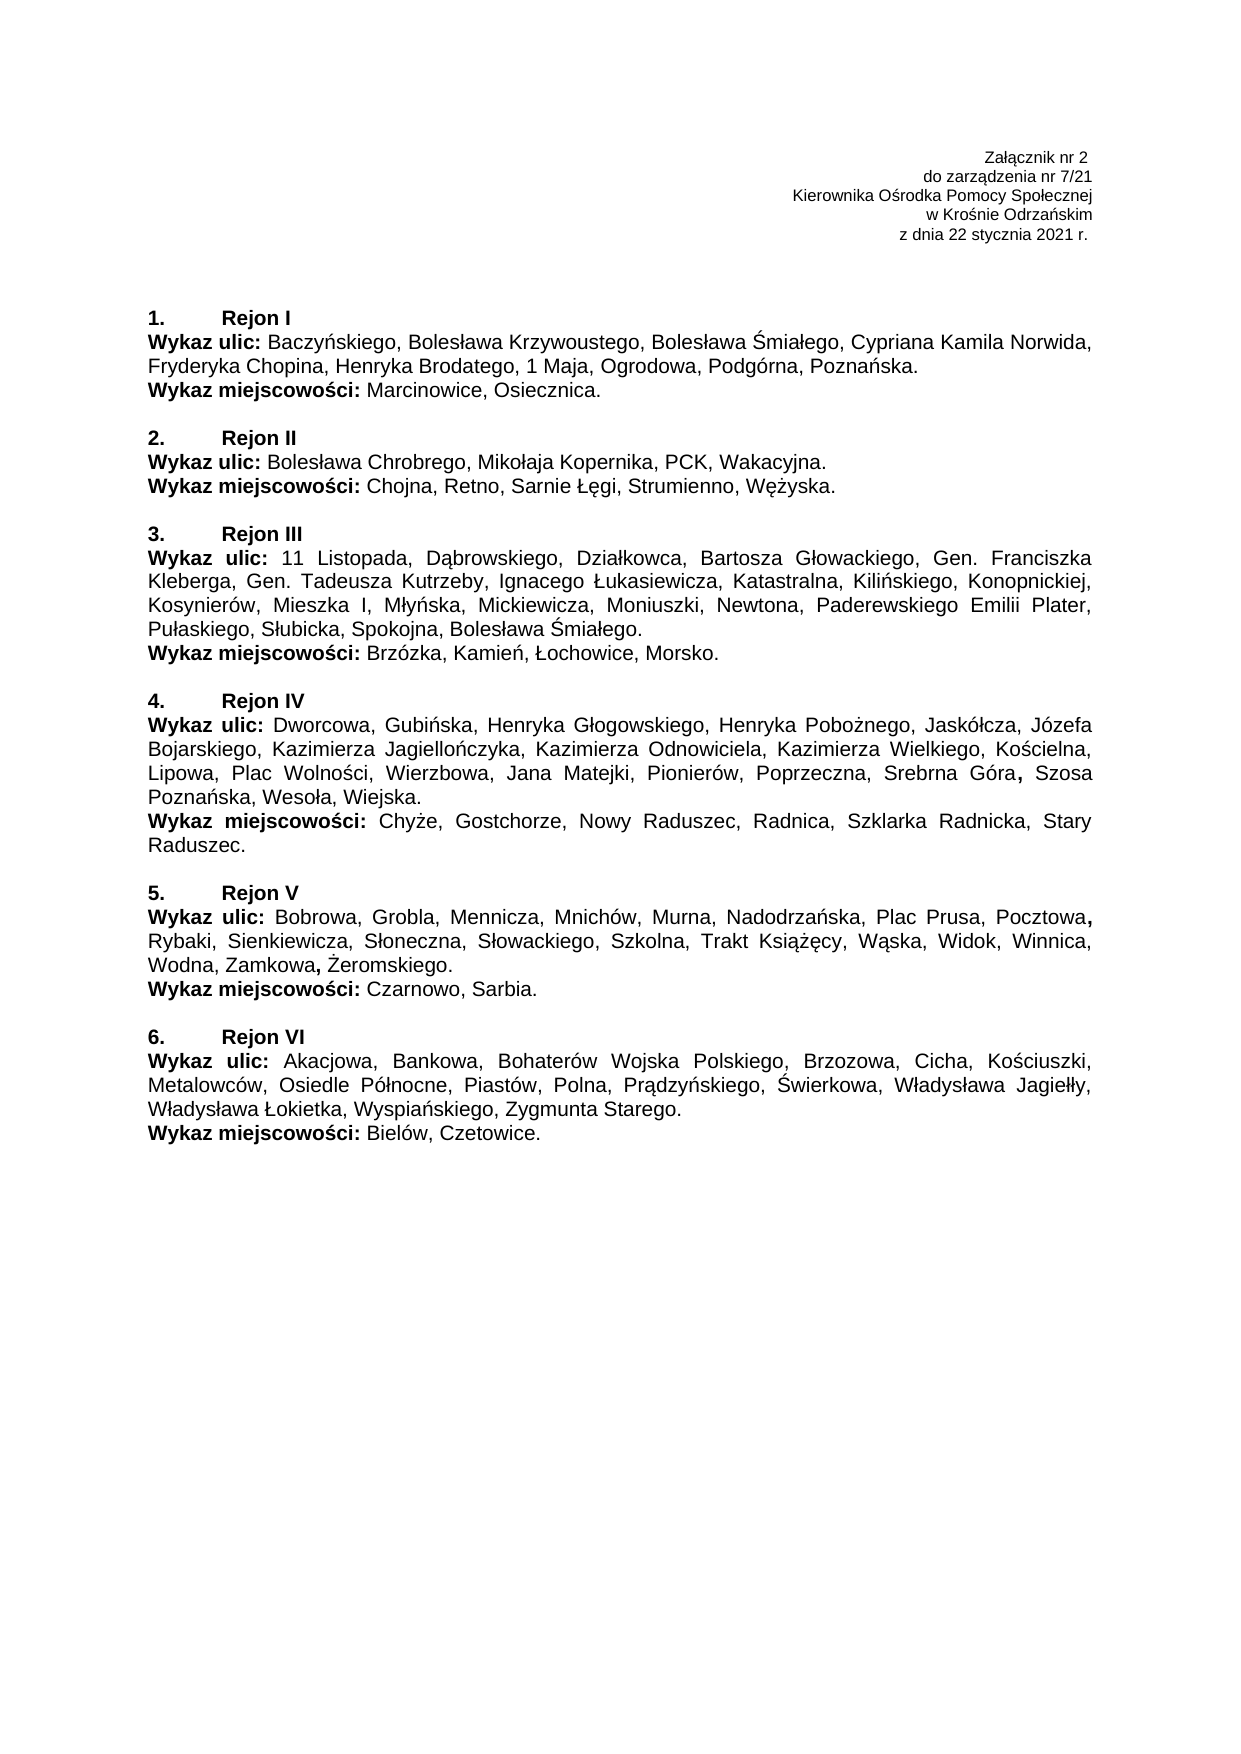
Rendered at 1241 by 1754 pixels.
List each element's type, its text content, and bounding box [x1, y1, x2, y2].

text Wykaz miejscowości: Chyże, Gostchorze, Nowy Raduszec, Radnica, Szklarka Radnicka, Stary Raduszec. [148, 809, 1093, 857]
list Rejon IV [148, 689, 1093, 713]
list Rejon III [148, 521, 1093, 545]
text Wykaz ulic: 11 Listopada, Dąbrowskiego, Działkowca, Bartosza Głowackiego, Gen. Franciszka Kleberga, Gen. Tadeusza Kutrzeby, Ignacego Łukasiewicza, Katastralna, Kilińskiego, Konopnickiej, Kosynierów, Mieszka I, Młyńska, Mickiewicza, Moniuszki, Newtona, Paderewskiego Emilii Plater, Pułaskiego, Słubicka, Spokojna, Bolesława Śmiałego. [148, 545, 1093, 641]
list Rejon V [148, 881, 1093, 905]
list Rejon II [148, 426, 1093, 449]
text Wykaz ulic: Dworcowa, Gubińska, Henryka Głogowskiego, Henryka Pobożnego, Jaskółcza, Józefa Bojarskiego, Kazimierza Jagiellończyka, Kazimierza Odnowiciela, Kazimierza Wielkiego, Kościelna, Lipowa, Plac Wolności, Wierzbowa, Jana Matejki, Pionierów, Poprzeczna, Srebrna Góra, Szosa Poznańska, Wesoła, Wiejska. [148, 713, 1093, 809]
text Wykaz miejscowości: Marcinowice, Osiecznica. [148, 378, 1093, 402]
text do zarządzenia nr 7/21 [148, 167, 1093, 186]
text Wykaz miejscowości: Brzózka, Kamień, Łochowice, Morsko. [148, 641, 1093, 665]
text w Krośnie Odrzańskim [148, 205, 1093, 224]
text Wykaz miejscowości: Chojna, Retno, Sarnie Łęgi, Strumienno, Wężyska. [148, 473, 1093, 497]
text Wykaz ulic: Bobrowa, Grobla, Mennicza, Mnichów, Murna, Nadodrzańska, Plac Prusa, Pocztowa, Rybaki, Sienkiewicza, Słoneczna, Słowackiego, Szkolna, Trakt Książęcy, Wąska, Widok, Winnica, Wodna, Zamkowa, Żeromskiego. [148, 905, 1093, 977]
text z dnia 22 stycznia 2021 r. [148, 224, 1093, 243]
list Rejon I [148, 306, 1093, 330]
text Załącznik nr 2 [148, 148, 1093, 167]
text Wykaz ulic: Baczyńskiego, Bolesława Krzywoustego, Bolesława Śmiałego, Cypriana Kamila Norwida, Fryderyka Chopina, Henryka Brodatego, 1 Maja, Ogrodowa, Podgórna, Poznańska. [148, 330, 1093, 378]
list Rejon VI [148, 1024, 1093, 1048]
text Wykaz ulic: Bolesława Chrobrego, Mikołaja Kopernika, PCK, Wakacyjna. [148, 449, 1093, 473]
text Wykaz miejscowości: Czarnowo, Sarbia. [148, 977, 1093, 1001]
text Wykaz miejscowości: Bielów, Czetowice. [148, 1120, 1093, 1144]
text Wykaz ulic: Akacjowa, Bankowa, Bohaterów Wojska Polskiego, Brzozowa, Cicha, Kościuszki, Metalowców, Osiedle Północne, Piastów, Polna, Prądzyńskiego, Świerkowa, Władysława Jagiełły, Władysława Łokietka, Wyspiańskiego, Zygmunta Starego. [148, 1048, 1093, 1120]
text Kierownika Ośrodka Pomocy Społecznej [148, 186, 1093, 205]
